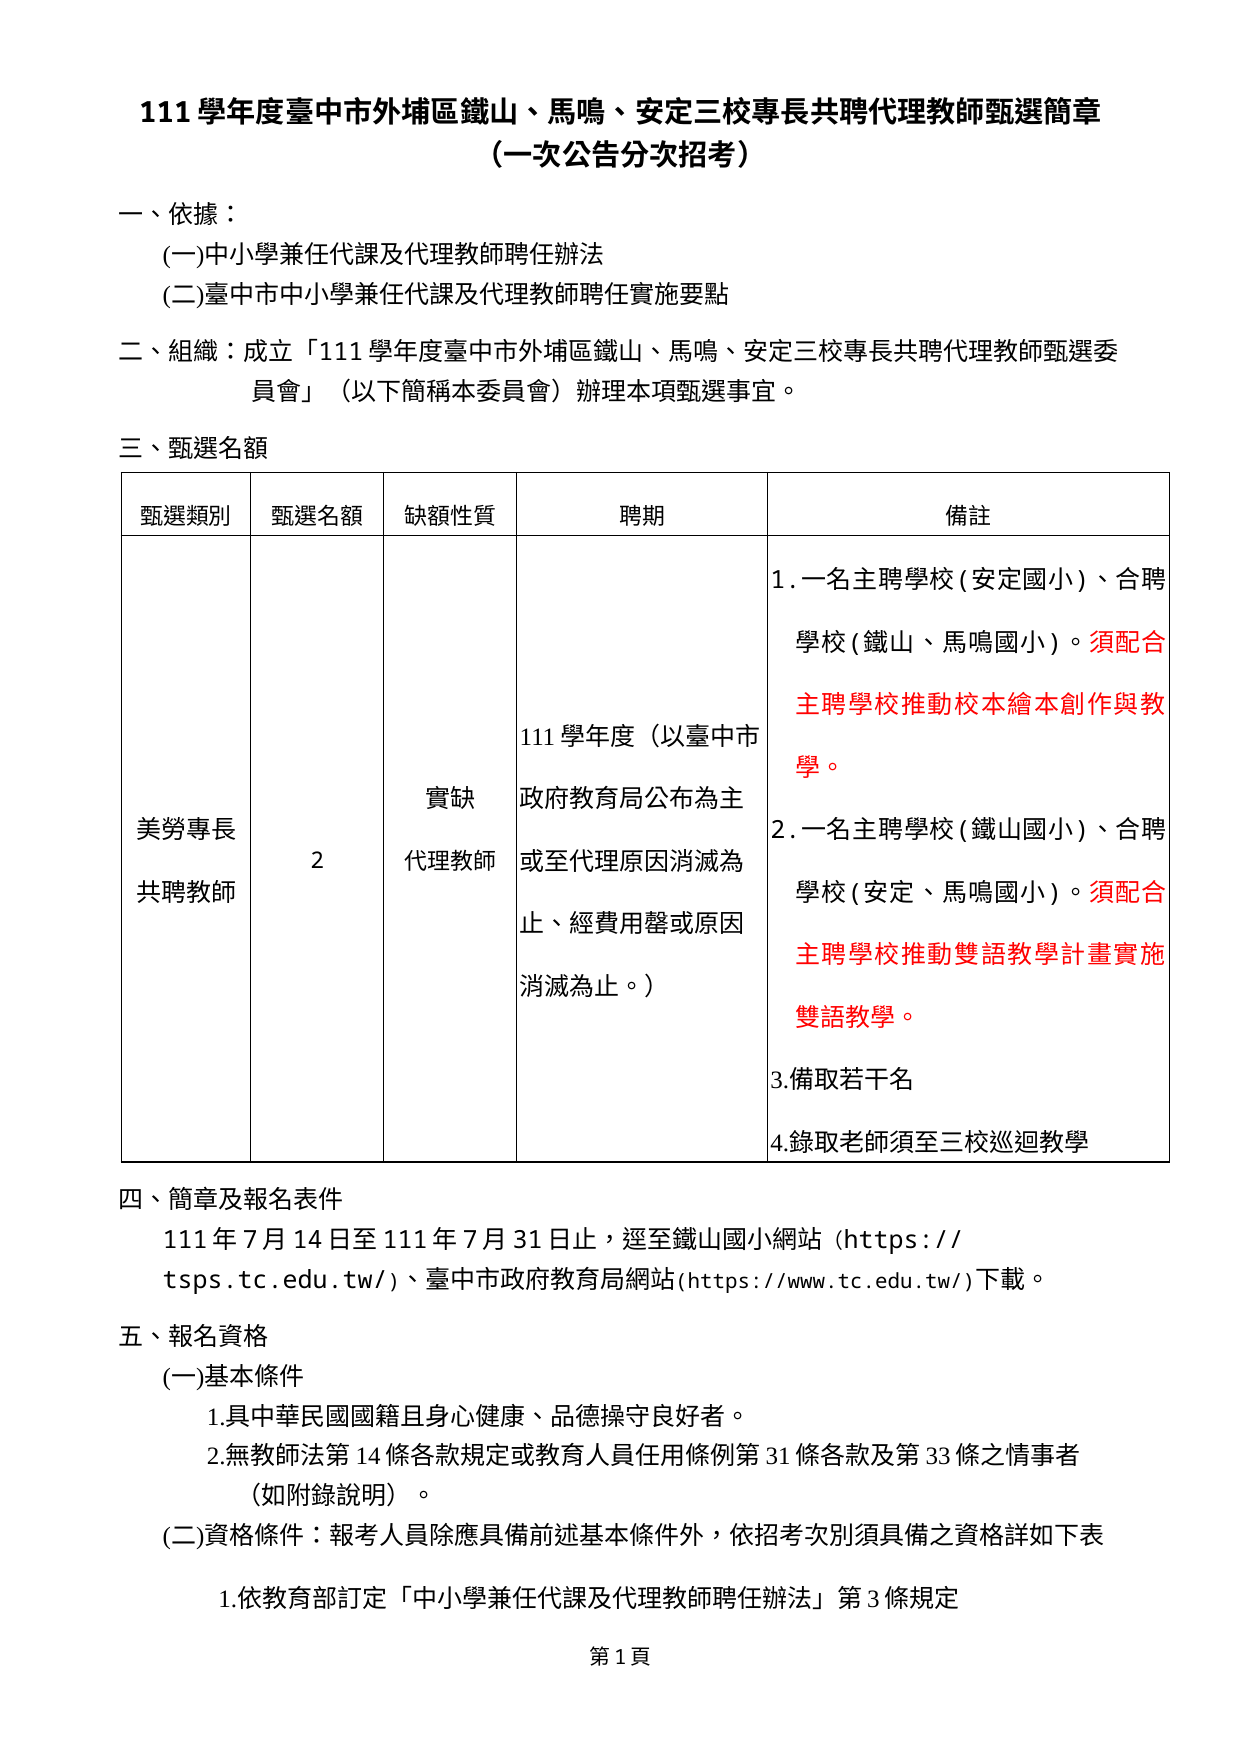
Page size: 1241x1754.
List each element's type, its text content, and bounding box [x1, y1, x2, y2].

table_header 甄選名額 [251, 473, 383, 535]
text 111學年度臺中市外埔區鐵山、馬鳴、安定三校專長共聘代理教師甄選簡章 [118, 68, 1122, 131]
text 二、組織：成立「111學年度臺中市外埔區鐵山、馬鳴、安定三校專長共聘代理教師甄選委員會」（以下簡稱本委員會）辦理本項甄選事宜。 [118, 331, 1122, 407]
text (二)資格條件：報考人員除應具備前述基本條件外，依招考次別須具備之資格詳如下表 [162, 1515, 1122, 1552]
text 五、報名資格 [118, 1316, 1122, 1353]
text 三、甄選名額 [118, 428, 1122, 464]
text 1.依教育部訂定「中小學兼任代課及代理教師聘任辦法」第3條規定 [218, 1555, 1122, 1618]
text (一)基本條件 [162, 1356, 1122, 1392]
text 2.無教師法第14條各款規定或教育人員任用條例第31條各款及第33條之情事者（如附錄說明）。 [207, 1436, 1122, 1512]
text (一)中小學兼任代課及代理教師聘任辦法 [162, 234, 1122, 271]
table_header 缺額性質 [384, 473, 516, 535]
text 一、依據： [118, 195, 1122, 231]
table_cell 111學年度（以臺中市政府教育局公布為主或至代理原因消滅為止、經費用罄或原因消滅為止。） [517, 536, 767, 1161]
table_header 備註 [768, 473, 1169, 535]
text （一次公告分次招考） [118, 131, 1122, 173]
text 四、簡章及報名表件 [118, 1180, 1122, 1216]
table_cell 1.一名主聘學校(安定國小)、合聘學校(鐵山、馬鳴國小)。須配合主聘學校推動校本繪本創作與教學。 2.一名主聘學校(鐵山國小)、合聘學校(安定、馬鳴國小)。須配合主聘學校推動雙語教學計畫實施雙語教學。 3.備取若干名 4.錄取老師須至三校巡迴教學 [768, 536, 1169, 1161]
text (二)臺中市中小學兼任代課及代理教師聘任實施要點 [162, 274, 1122, 311]
table_header 甄選類別 [122, 473, 250, 535]
table_cell 實缺 代理教師 [384, 536, 516, 1161]
text 111年7月14日至111年7月31日止，逕至鐵山國小網站（https://tsps.tc.edu.tw/)、臺中市政府教育局網站(https://www.tc.edu.tw/)下載。 [162, 1219, 1122, 1296]
text 1.具中華民國國籍且身心健康、品德操守良好者。 [207, 1396, 1122, 1432]
table_header 聘期 [517, 473, 767, 535]
table_cell 美勞專長共聘教師 [122, 536, 250, 1161]
table_cell 2 [251, 536, 383, 1161]
